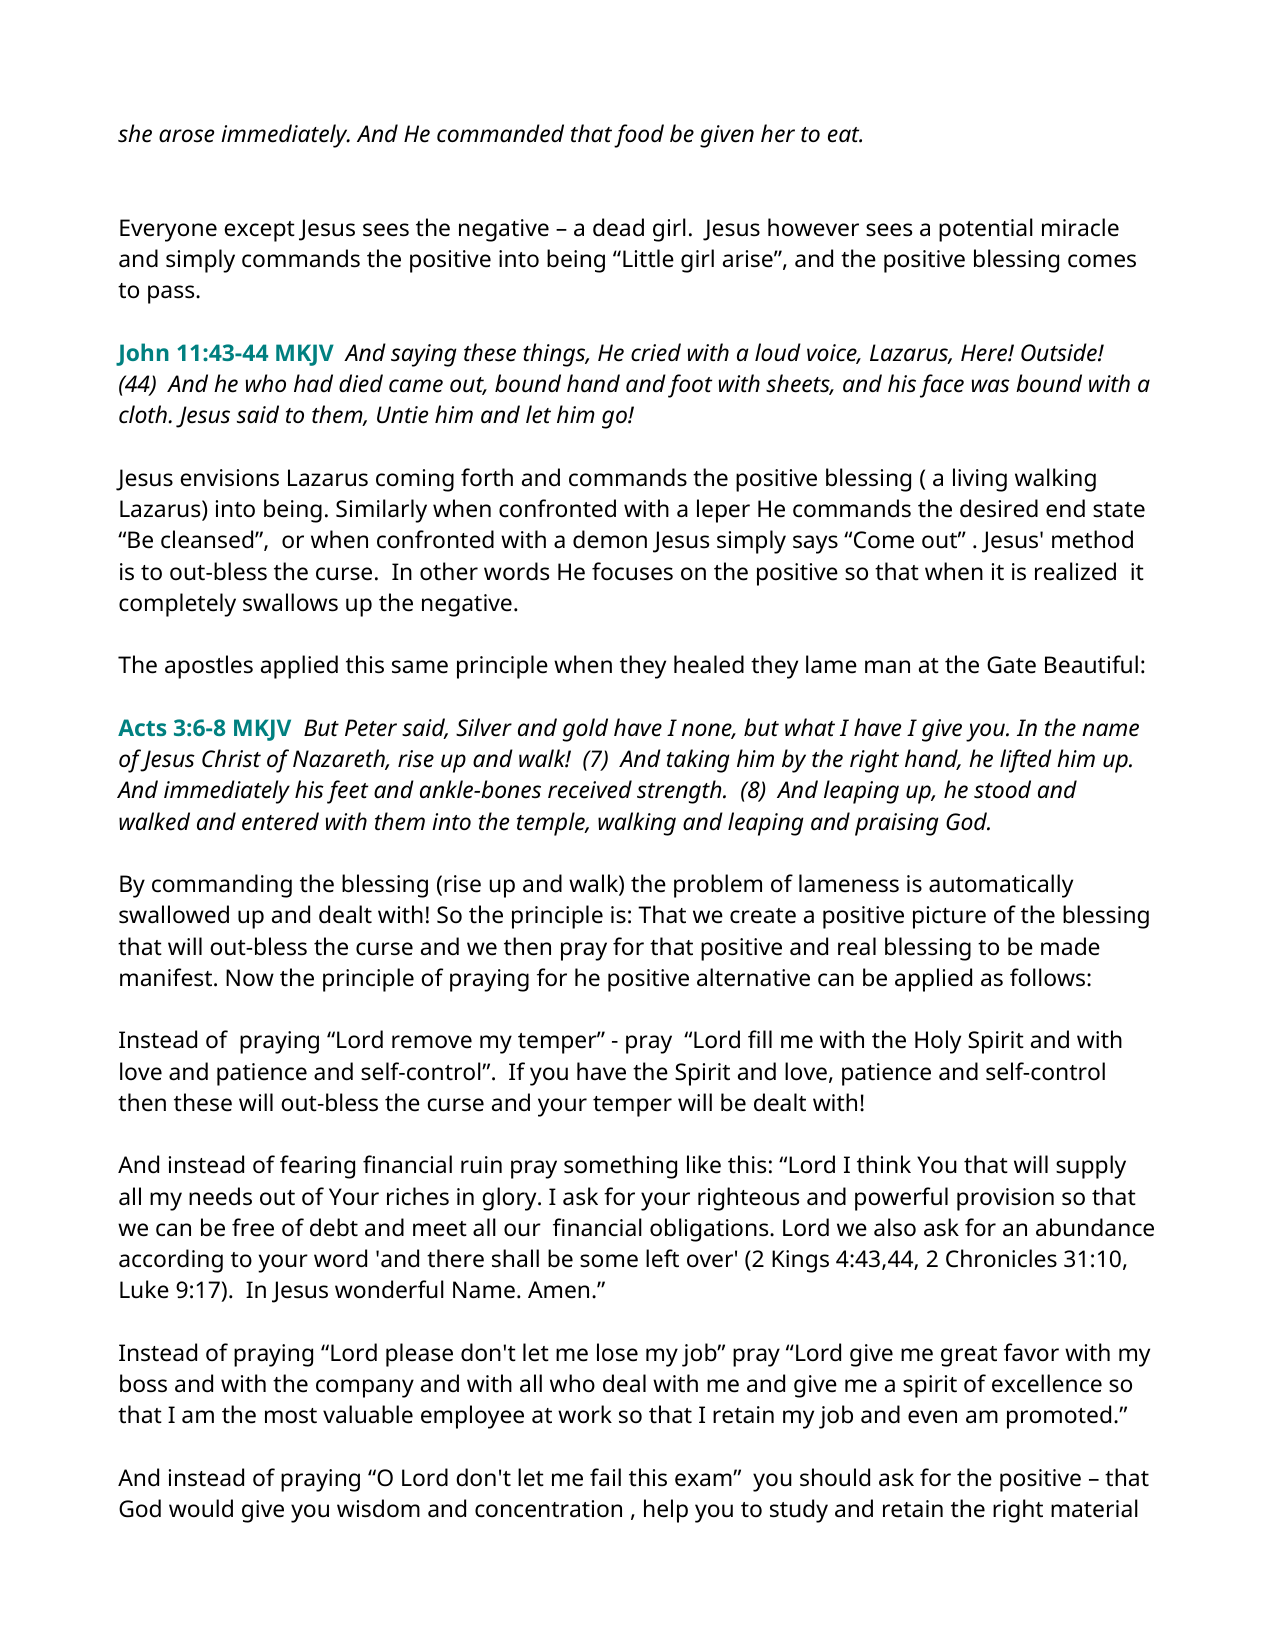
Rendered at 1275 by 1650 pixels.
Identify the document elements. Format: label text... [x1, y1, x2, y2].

text Instead of praying “Lord remove my temper” - pray “Lord fill me with the Holy Spirit and with love and patience and self-control”. If you have the Spirit and love, patience and self-control then these will out-bless the curse and your temper will be dealt with! [118, 1024, 1157, 1118]
text Acts 3:6-8 MKJV But Peter said, Silver and gold have I none, but what I have I give you. In the name of Jesus Christ of Nazareth, rise up and walk! (7) And taking him by the right hand, he lifted him up. And immediately his feet and ankle-bones received strength. (8) And leaping up, he stood and walked and entered with them into the temple, walking and leaping and praising God. [118, 712, 1157, 837]
text Instead of praying “Lord please don't let me lose my job” pray “Lord give me great favor with my boss and with the company and with all who deal with me and give me a spirit of excellence so that I am the most valuable employee at work so that I retain my job and even am promoted.” [118, 1337, 1157, 1431]
text The apostles applied this same principle when they healed they lame man at the Gate Beautiful: [118, 649, 1157, 681]
text she arose immediately. And He commanded that food be given her to eat. [118, 118, 1157, 149]
text And instead of fearing financial ruin pray something like this: “Lord I think You that will supply all my needs out of Your riches in glory. I ask for your righteous and powerful provision so that we can be free of debt and meet all our financial obligations. Lord we also ask for an abundance according to your word 'and there shall be some left over' (2 Kings 4:43,44, 2 Chronicles 31:10, Luke 9:17). In Jesus wonderful Name. Amen.” [118, 1149, 1157, 1306]
text Jesus envisions Lazarus coming forth and commands the positive blessing ( a living walking Lazarus) into being. Similarly when confronted with a leper He commands the desired end state “Be cleansed”, or when confronted with a demon Jesus simply says “Come out” . Jesus' method is to out-bless the curse. In other words He focuses on the positive so that when it is realized it completely swallows up the negative. [118, 462, 1157, 618]
text John 11:43-44 MKJV And saying these things, He cried with a loud voice, Lazarus, Here! Outside! (44) And he who had died came out, bound hand and foot with sheets, and his face was bound with a cloth. Jesus said to them, Untie him and let him go! [118, 337, 1157, 431]
text By commanding the blessing (rise up and walk) the problem of lameness is automatically swallowed up and dealt with! So the principle is: That we create a positive picture of the blessing that will out-bless the curse and we then pray for that positive and real blessing to be made manifest. Now the principle of praying for he positive alternative can be applied as follows: [118, 868, 1157, 993]
text Everyone except Jesus sees the negative – a dead girl. Jesus however sees a potential miracle and simply commands the positive into being “Little girl arise”, and the positive blessing comes to pass. [118, 212, 1157, 306]
text And instead of praying “O Lord don't let me fail this exam” you should ask for the positive – that God would give you wisdom and concentration , help you to study and retain the right material [118, 1462, 1157, 1524]
